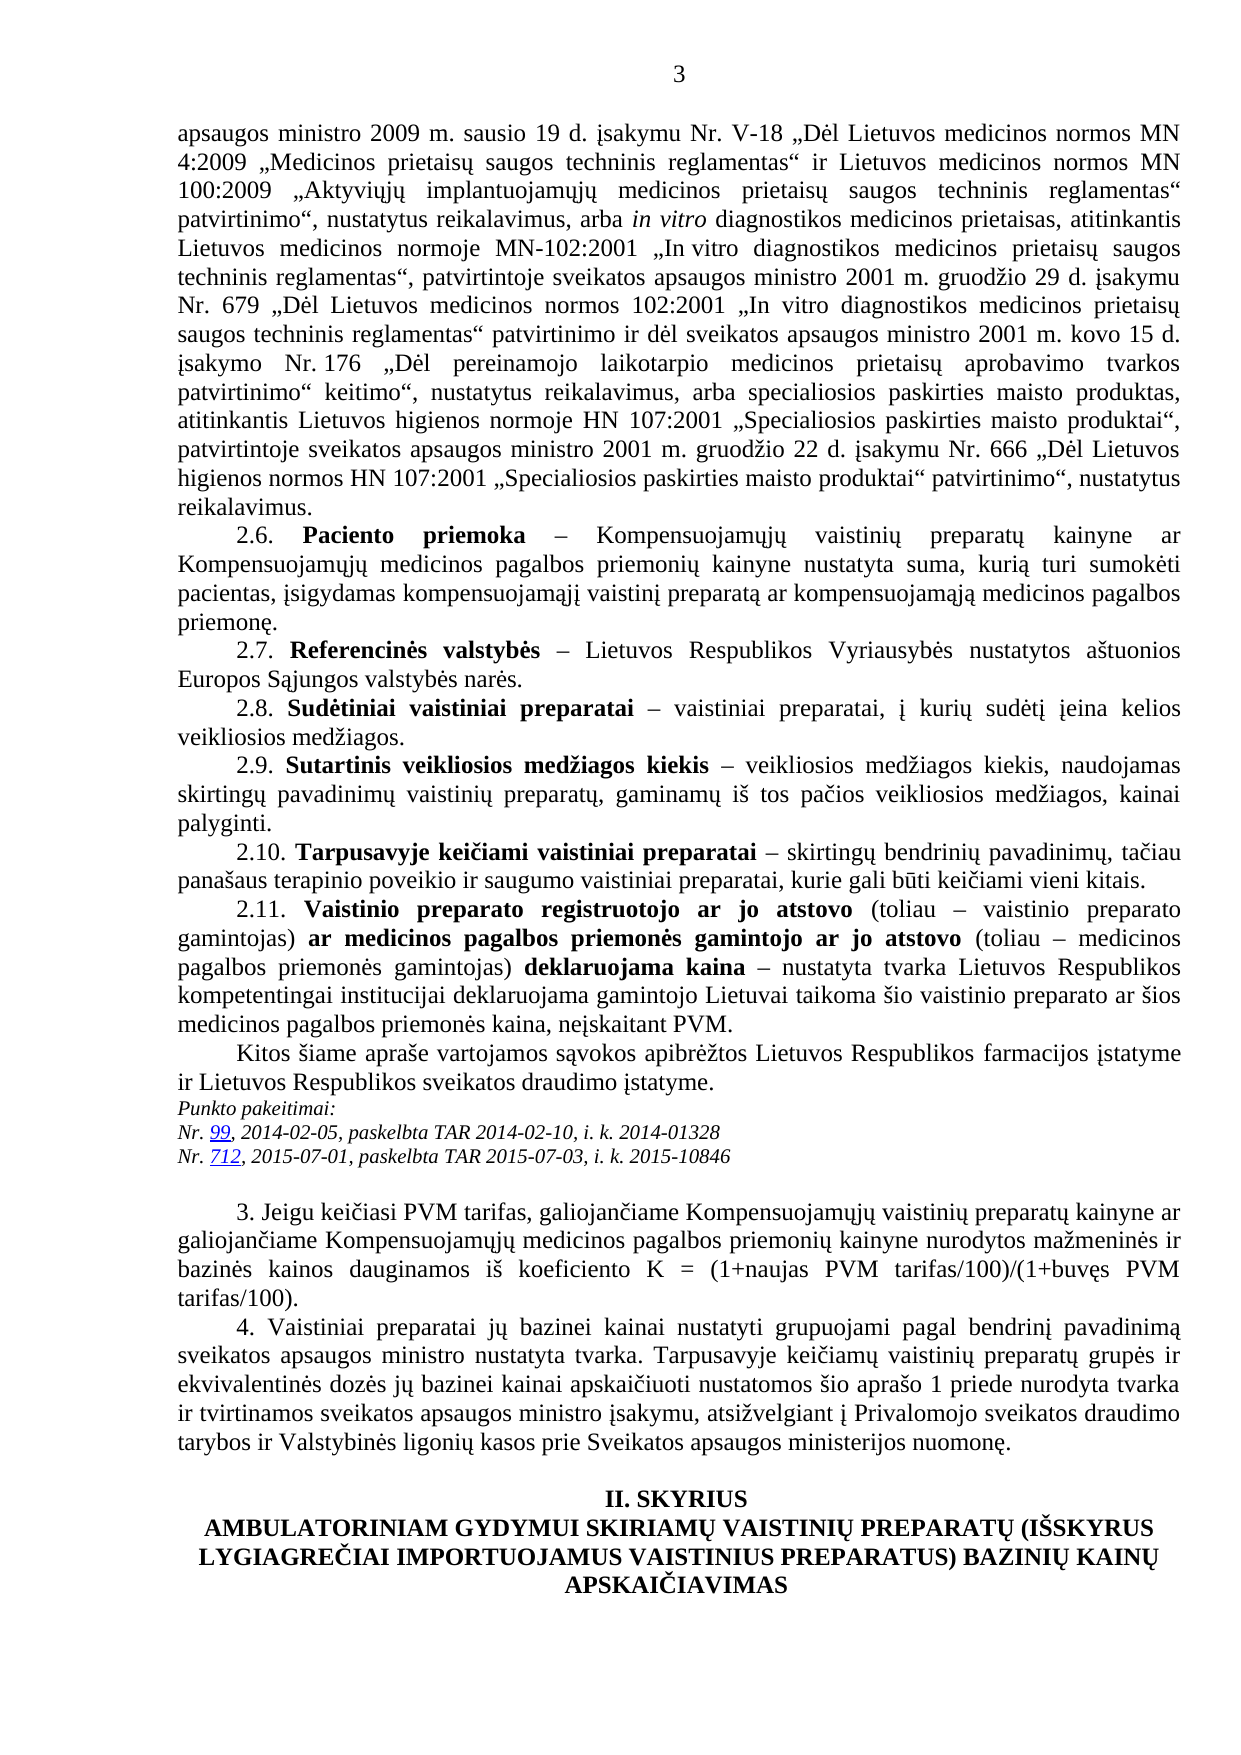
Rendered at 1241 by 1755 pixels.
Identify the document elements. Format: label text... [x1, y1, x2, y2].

text 4. Vaistiniai preparatai jų bazinei kainai nustatyti grupuojami pagal bendrinį pavadinimą sveikatos apsaugos ministro nustatyta tvarka. Tarpusavyje keičiamų vaistinių preparatų grupės ir ekvivalentinės dozės jų bazinei kainai apskaičiuoti nustatomos šio aprašo 1 priede nurodyta tvarka ir tvirtinamos sveikatos apsaugos ministro įsakymu, atsižvelgiant į Privalomojo sveikatos draudimo tarybos ir Valstybinės ligonių kasos prie Sveikatos apsaugos ministerijos nuomonę. [177, 1312, 1181, 1455]
text apsaugos ministro 2009 m. sausio 19 d. įsakymu Nr. V-18 „Dėl Lietuvos medicinos normos MN 4:2009 „Medicinos prietaisų saugos techninis reglamentas“ ir Lietuvos medicinos normos MN 100:2009 „Aktyviųjų implantuojamųjų medicinos prietaisų saugos techninis reglamentas“ patvirtinimo“, nustatytus reikalavimus, arba in vitro diagnostikos medicinos prietaisas, atitinkantis Lietuvos medicinos normoje MN-102:2001 „In vitro diagnostikos medicinos prietaisų saugos techninis reglamentas“, patvirtintoje sveikatos apsaugos ministro 2001 m. gruodžio 29 d. įsakymu Nr. 679 „Dėl Lietuvos medicinos normos 102:2001 „In vitro diagnostikos medicinos prietaisų saugos techninis reglamentas“ patvirtinimo ir dėl sveikatos apsaugos ministro 2001 m. kovo 15 d. įsakymo Nr. 176 „Dėl pereinamojo laikotarpio medicinos prietaisų aprobavimo tvarkos patvirtinimo“ keitimo“, nustatytus reikalavimus, arba specialiosios paskirties maisto produktas, atitinkantis Lietuvos higienos normoje HN 107:2001 „Specialiosios paskirties maisto produktai“, patvirtintoje sveikatos apsaugos ministro 2001 m. gruodžio 22 d. įsakymu Nr. 666 „Dėl Lietuvos higienos normos HN 107:2001 „Specialiosios paskirties maisto produktai“ patvirtinimo“, nustatytus reikalavimus. [177, 118, 1181, 521]
text Punkto pakeitimai: [177, 1096, 1181, 1120]
text 2.9. Sutartinis veikliosios medžiagos kiekis – veikliosios medžiagos kiekis, naudojamas skirtingų pavadinimų vaistinių preparatų, gaminamų iš tos pačios veikliosios medžiagos, kainai palyginti. [177, 751, 1181, 837]
text 2.7. Referencinės valstybės – Lietuvos Respublikos Vyriausybės nustatytos aštuonios Europos Sąjungos valstybės narės. [177, 636, 1181, 693]
text Kitos šiame apraše vartojamos sąvokos apibrėžtos Lietuvos Respublikos farmacijos įstatyme ir Lietuvos Respublikos sveikatos draudimo įstatyme. [177, 1038, 1181, 1096]
text 2.10. Tarpusavyje keičiami vaistiniai preparatai – skirtingų bendrinių pavadinimų, tačiau panašaus terapinio poveikio ir saugumo vaistiniai preparatai, kurie gali būti keičiami vieni kitais. [177, 837, 1181, 894]
text 2.8. Sudėtiniai vaistiniai preparatai – vaistiniai preparatai, į kurių sudėtį įeina kelios veikliosios medžiagos. [177, 693, 1181, 751]
text 2.11. Vaistinio preparato registruotojo ar jo atstovo (toliau – vaistinio preparato gamintojas) ar medicinos pagalbos priemonės gamintojo ar jo atstovo (toliau – medicinos pagalbos priemonės gamintojas) deklaruojama kaina – nustatyta tvarka Lietuvos Respublikos kompetentingai institucijai deklaruojama gamintojo Lietuvai taikoma šio vaistinio preparato ar šios medicinos pagalbos priemonės kaina, neįskaitant PVM. [177, 894, 1181, 1038]
text Nr. 712, 2015-07-01, paskelbta TAR 2015-07-03, i. k. 2015-10846 [177, 1144, 1181, 1168]
text Nr. 99, 2014-02-05, paskelbta TAR 2014-02-10, i. k. 2014-01328 [177, 1120, 1181, 1144]
text 3. Jeigu keičiasi PVM tarifas, galiojančiame Kompensuojamųjų vaistinių preparatų kainyne ar galiojančiame Kompensuojamųjų medicinos pagalbos priemonių kainyne nurodytos mažmeninės ir bazinės kainos dauginamos iš koeficiento K = (1+naujas PVM tarifas/100)/(1+buvęs PVM tarifas/100). [177, 1197, 1181, 1312]
text 2.6. Paciento priemoka – Kompensuojamųjų vaistinių preparatų kainyne ar Kompensuojamųjų medicinos pagalbos priemonių kainyne nustatyta suma, kurią turi sumokėti pacientas, įsigydamas kompensuojamąjį vaistinį preparatą ar kompensuojamąją medicinos pagalbos priemonę. [177, 521, 1181, 636]
text II. SKYRIUS AMBULATORINIAM GYDYMUI SKIRIAMŲ VAISTINIŲ PREPARATŲ (IŠSKYRUS LYGIAGREČIAI IMPORTUOJAMUS VAISTINIUS PREPARATUS) BAZINIŲ KAINŲ APSKAIČIAVIMAS [177, 1484, 1181, 1599]
